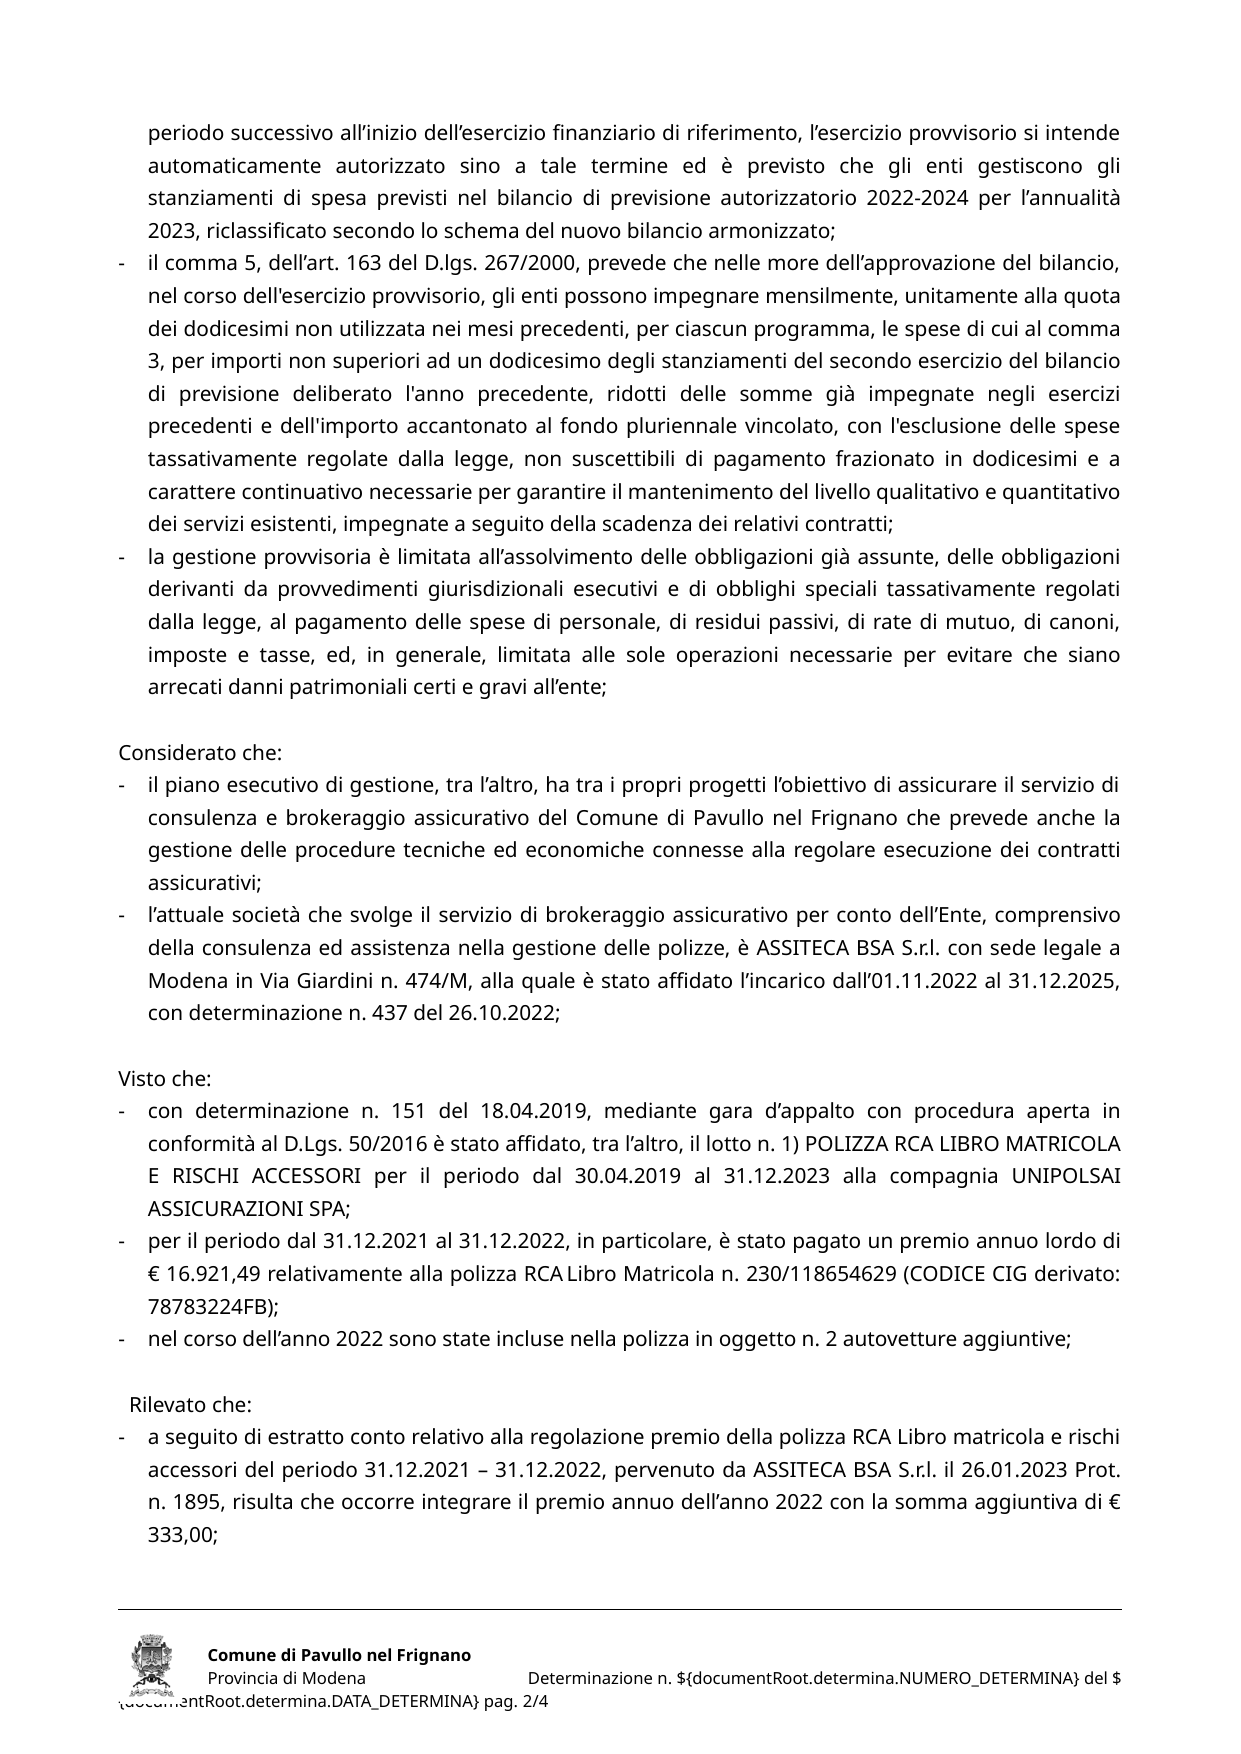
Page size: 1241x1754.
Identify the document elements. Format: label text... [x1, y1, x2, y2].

list l’attuale società che svolge il servizio di brokeraggio assicurativo per conto dell’Ente, comprensivo della consulenza ed assistenza nella gestione delle polizze, è ASSITECA BSA S.r.l. con sede legale a Modena in Via Giardini n. 474/M, alla quale è stato affidato l’incarico dall’01.11.2022 al 31.12.2025, con determinazione n. 437 del 26.10.2022; [118, 901, 1122, 1027]
list periodo successivo all’inizio dell’esercizio finanziario di riferimento, l’esercizio provvisorio si intende automaticamente autorizzato sino a tale termine ed è previsto che gli enti gestiscono gli stanziamenti di spesa previsti nel bilancio di previsione autorizzatorio 2022-2024 per l’annualità 2023, riclassificato secondo lo schema del nuovo bilancio armonizzato; [118, 118, 1122, 244]
list con determinazione n. 151 del 18.04.2019, mediante gara d’appalto con procedura aperta in conformità al D.Lgs. 50/2016 è stato affidato, tra l’altro, il lotto n. 1) POLIZZA RCA LIBRO MATRICOLA E RISCHI ACCESSORI per il periodo dal 30.04.2019 al 31.12.2023 alla compagnia UNIPOLSAI ASSICURAZIONI SPA; [118, 1096, 1122, 1222]
list nel corso dell’anno 2022 sono state incluse nella polizza in oggetto n. 2 autovetture aggiuntive; [118, 1324, 1122, 1353]
text Rilevato che: [118, 1390, 1122, 1418]
list a seguito di estratto conto relativo alla regolazione premio della polizza RCA Libro matricola e rischi accessori del periodo 31.12.2021 – 31.12.2022, pervenuto da ASSITECA BSA S.r.l. il 26.01.2023 Prot. n. 1895, risulta che occorre integrare il premio annuo dell’anno 2022 con la somma aggiuntiva di € 333,00; [118, 1422, 1122, 1548]
list la gestione provvisoria è limitata all’assolvimento delle obbligazioni già assunte, delle obbligazioni derivanti da provvedimenti giurisdizionali esecutivi e di obblighi speciali tassativamente regolati dalla legge, al pagamento delle spese di personale, di residui passivi, di rate di mutuo, di canoni, imposte e tasse, ed, in generale, limitata alle sole operazioni necessarie per evitare che siano arrecati danni patrimoniali certi e gravi all’ente; [118, 542, 1122, 701]
text Considerato che: [118, 738, 1122, 766]
text Visto che: [118, 1064, 1122, 1092]
list il comma 5, dell’art. 163 del D.lgs. 267/2000, prevede che nelle more dell’approvazione del bilancio, nel corso dell'esercizio provvisorio, gli enti possono impegnare mensilmente, unitamente alla quota dei dodicesimi non utilizzata nei mesi precedenti, per ciascun programma, le spese di cui al comma 3, per importi non superiori ad un dodicesimo degli stanziamenti del secondo esercizio del bilancio di previsione deliberato l'anno precedente, ridotti delle somme già impegnate negli esercizi precedenti e dell'importo accantonato al fondo pluriennale vincolato, con l'esclusione delle spese tassativamente regolate dalla legge, non suscettibili di pagamento frazionato in dodicesimi e a carattere continuativo necessarie per garantire il mantenimento del livello qualitativo e quantitativo dei servizi esistenti, impegnate a seguito della scadenza dei relativi contratti; [118, 248, 1122, 538]
list il piano esecutivo di gestione, tra l’altro, ha tra i propri progetti l’obiettivo di assicurare il servizio di consulenza e brokeraggio assicurativo del Comune di Pavullo nel Frignano che prevede anche la gestione delle procedure tecniche ed economiche connesse alla regolare esecuzione dei contratti assicurativi; [118, 770, 1122, 896]
list per il periodo dal 31.12.2021 al 31.12.2022, in particolare, è stato pagato un premio annuo lordo di € 16.921,49 relativamente alla polizza RCA Libro Matricola n. 230/118654629 (CODICE CIG derivato: 78783224FB); [118, 1227, 1122, 1320]
picture [120, 1631, 183, 1704]
